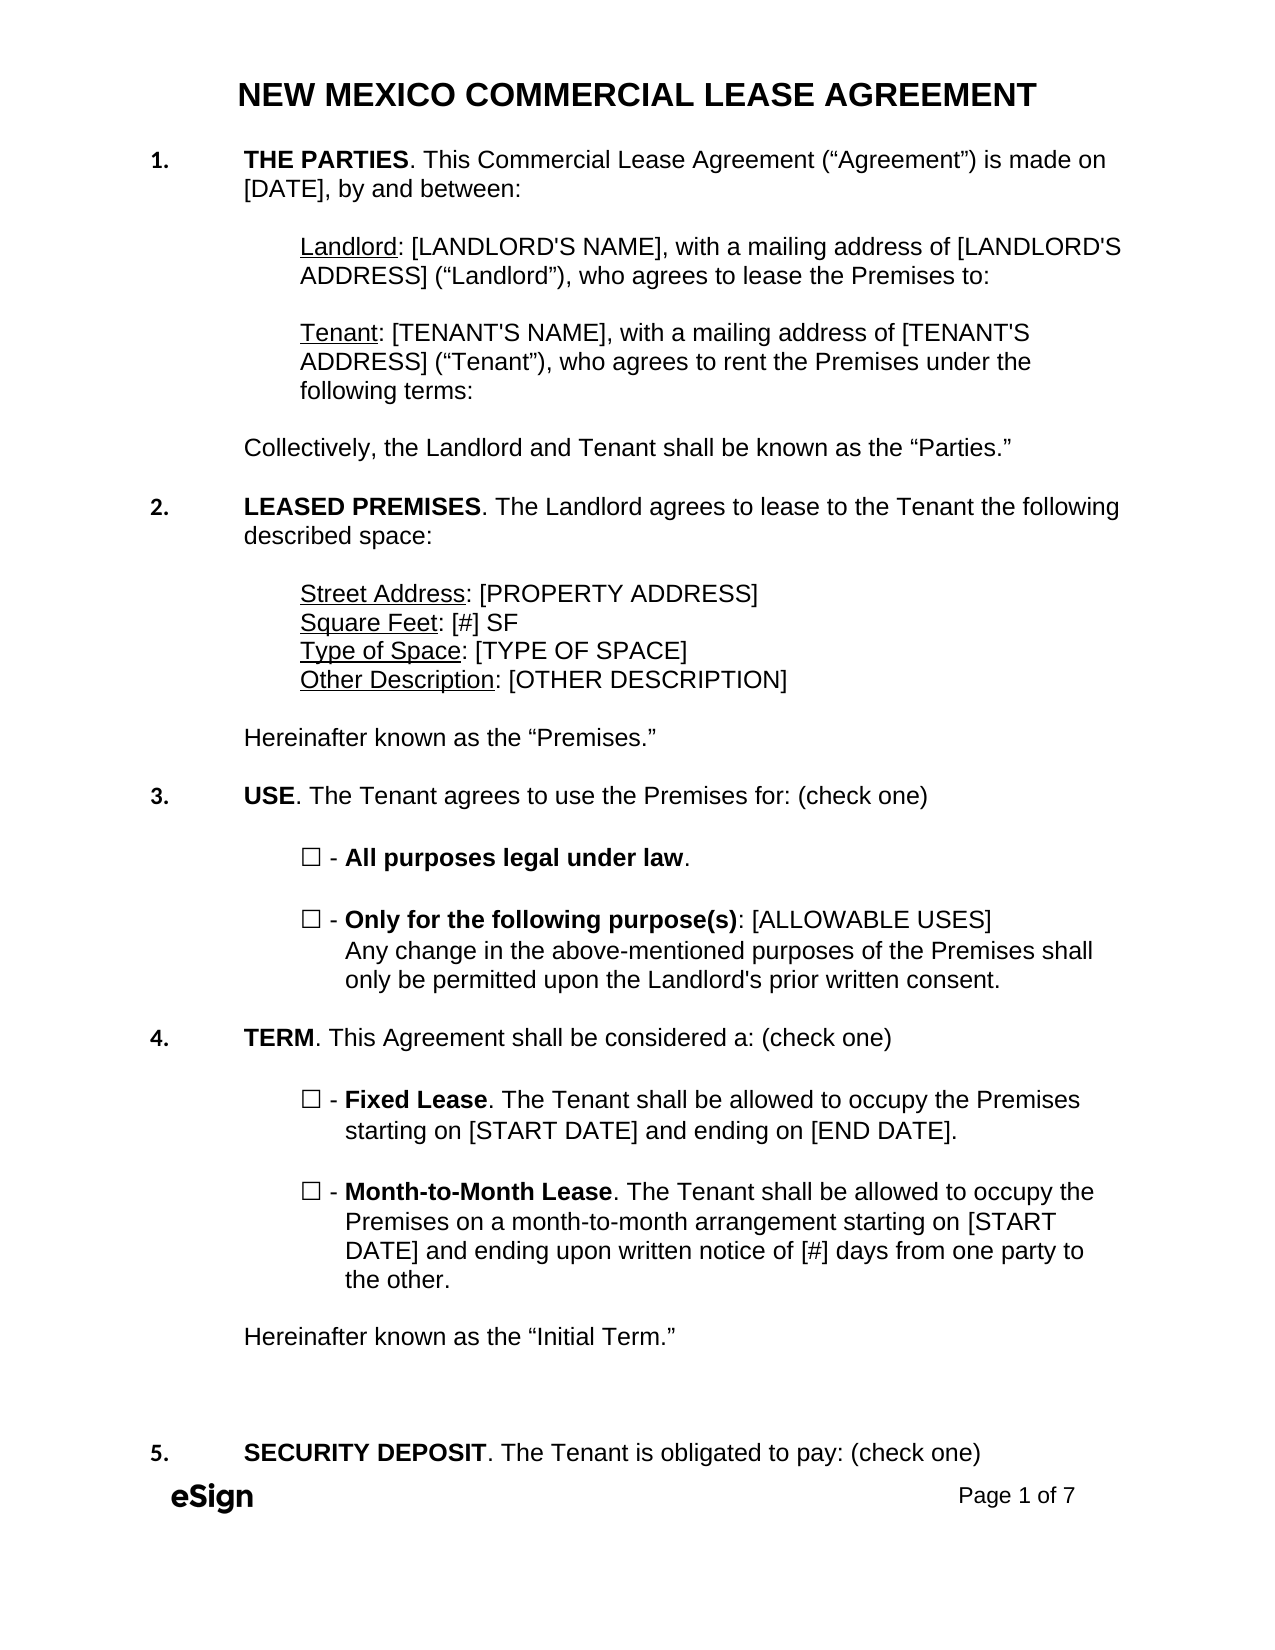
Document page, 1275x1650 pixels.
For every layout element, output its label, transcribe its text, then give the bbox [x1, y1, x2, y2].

text Hereinafter known as the “Premises.” [244, 722, 1125, 751]
text Square Feet: [#] SF [300, 607, 1125, 636]
text Landlord: [LANDLORD'S NAME], with a mailing address of [LANDLORD'S ADDRESS] (“Landlord”), who agrees to lease the Premises to: [300, 232, 1125, 289]
text ☐ - All purposes legal under law. [300, 839, 1125, 873]
text Collectively, the Landlord and Tenant shall be known as the “Parties.” [244, 433, 1125, 462]
list USE. The Tenant agrees to use the Premises for: (check one) [150, 780, 1125, 811]
text NEW MEXICO COMMERCIAL LEASE AGREEMENT [150, 75, 1125, 113]
list LEASED PREMISES. The Landlord agrees to lease to the Tenant the following described space: [150, 491, 1125, 550]
text Premises on a month-to-month arrangement starting on [START DATE] and ending upon written notice of [#] days from one party to the other. [345, 1207, 1125, 1293]
list SECURITY DEPOSIT. The Tenant is obligated to pay: (check one) [150, 1437, 1125, 1468]
text Hereinafter known as the “Initial Term.” [244, 1322, 1125, 1380]
text Type of Space: [TYPE OF SPACE] [300, 636, 1125, 665]
text starting on [START DATE] and ending on [END DATE]. [345, 1116, 1125, 1144]
text Street Address: [PROPERTY ADDRESS] [300, 579, 1125, 607]
text ☐ - Only for the following purpose(s): [ALLOWABLE USES] [300, 902, 1125, 936]
text Tenant: [TENANT'S NAME], with a mailing address of [TENANT'S ADDRESS] (“Tenant”), who agrees to rent the Premises under the following terms: [300, 318, 1125, 404]
list THE PARTIES. This Commercial Lease Agreement (“Agreement”) is made on [DATE], by and between: [150, 144, 1125, 203]
text Other Description: [OTHER DESCRIPTION] [300, 665, 1125, 694]
list TERM. This Agreement shall be considered a: (check one) [150, 1022, 1125, 1053]
text Any change in the above-mentioned purposes of the Premises shall only be permitted upon the Landlord's prior written consent. [345, 936, 1125, 994]
text ☐ - Fixed Lease. The Tenant shall be allowed to occupy the Premises [300, 1082, 1125, 1116]
text ☐ - Month-to-Month Lease. The Tenant shall be allowed to occupy the [300, 1173, 1125, 1207]
